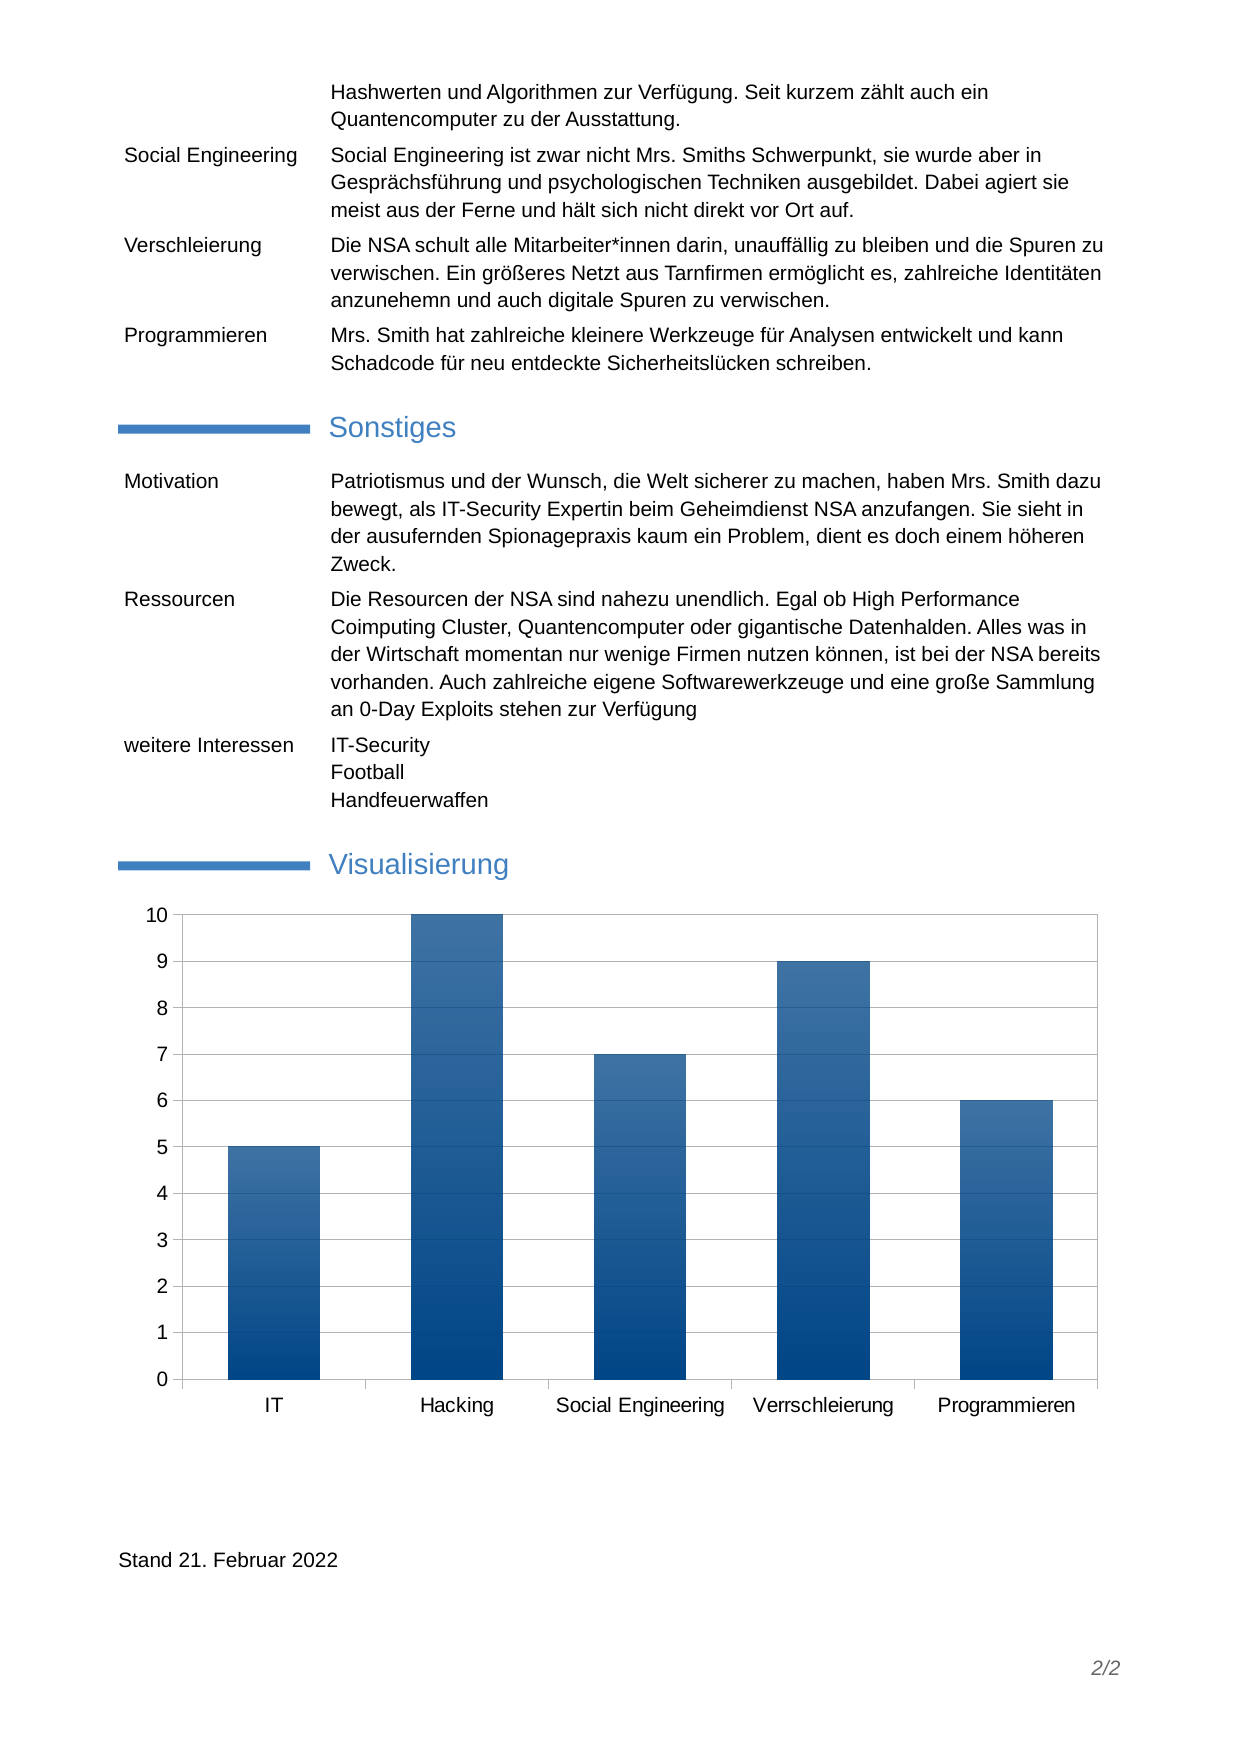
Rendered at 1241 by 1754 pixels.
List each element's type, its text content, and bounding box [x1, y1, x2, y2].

table_cell Ressourcen [118, 581, 325, 727]
table_header Motivation [118, 464, 325, 581]
table_cell Social Engineering ist zwar nicht Mrs. Smiths Schwerpunkt, sie wurde aber in Gesprächsführung und psychologischen Techniken ausgebildet. Dabei agiert sie meist aus der Ferne und hält sich nicht direkt vor Ort auf. [325, 137, 1123, 227]
table_cell Hashwerten und Algorithmen zur Verfügung. Seit kurzem zählt auch ein Quantencomputer zu der Ausstattung. [325, 74, 1123, 137]
table_cell Die Resourcen der NSA sind nahezu unendlich. Egal ob High Performance Coimputing Cluster, Quantencomputer oder gigantische Datenhalden. Alles was in der Wirtschaft momentan nur wenige Firmen nutzen können, ist bei der NSA bereits vorhanden. Auch zahlreiche eigene Softwarewerkzeuge und eine große Sammlung an 0-Day Exploits stehen zur Verfügung [325, 581, 1123, 727]
table_cell Mrs. Smith hat zahlreiche kleinere Werkzeuge für Analysen entwickelt und kann Schadcode für neu entdeckte Sicherheitslücken schreiben. [325, 318, 1123, 380]
table_cell Verschleierung [118, 227, 325, 317]
text Stand 21. Februar 2022 [118, 1548, 1122, 1572]
table_header Patriotismus und der Wunsch, die Welt sicherer zu machen, haben Mrs. Smith dazu bewegt, als IT-Security Expertin beim Geheimdienst NSA anzufangen. Sie sieht in der ausufernden Spionagepraxis kaum ein Problem, dient es doch einem höheren Zweck. [325, 464, 1123, 581]
table_cell IT-Security Football Handfeuerwaffen [325, 727, 1123, 817]
table_cell weitere Interessen [118, 727, 325, 817]
table_cell Die NSA schult alle Mitarbeiter*innen darin, unauffällig zu bleiben und die Spuren zu verwischen. Ein größeres Netzt aus Tarnfirmen ermöglicht es, zahlreiche Identitäten anzunehemn und auch digitale Spuren zu verwischen. [325, 227, 1123, 317]
subtitle Visualisierung [328, 847, 1122, 880]
table_cell [118, 74, 325, 137]
table_cell Social Engineering [118, 137, 325, 227]
table_cell Programmieren [118, 318, 325, 380]
subtitle Sonstiges [328, 410, 1122, 443]
